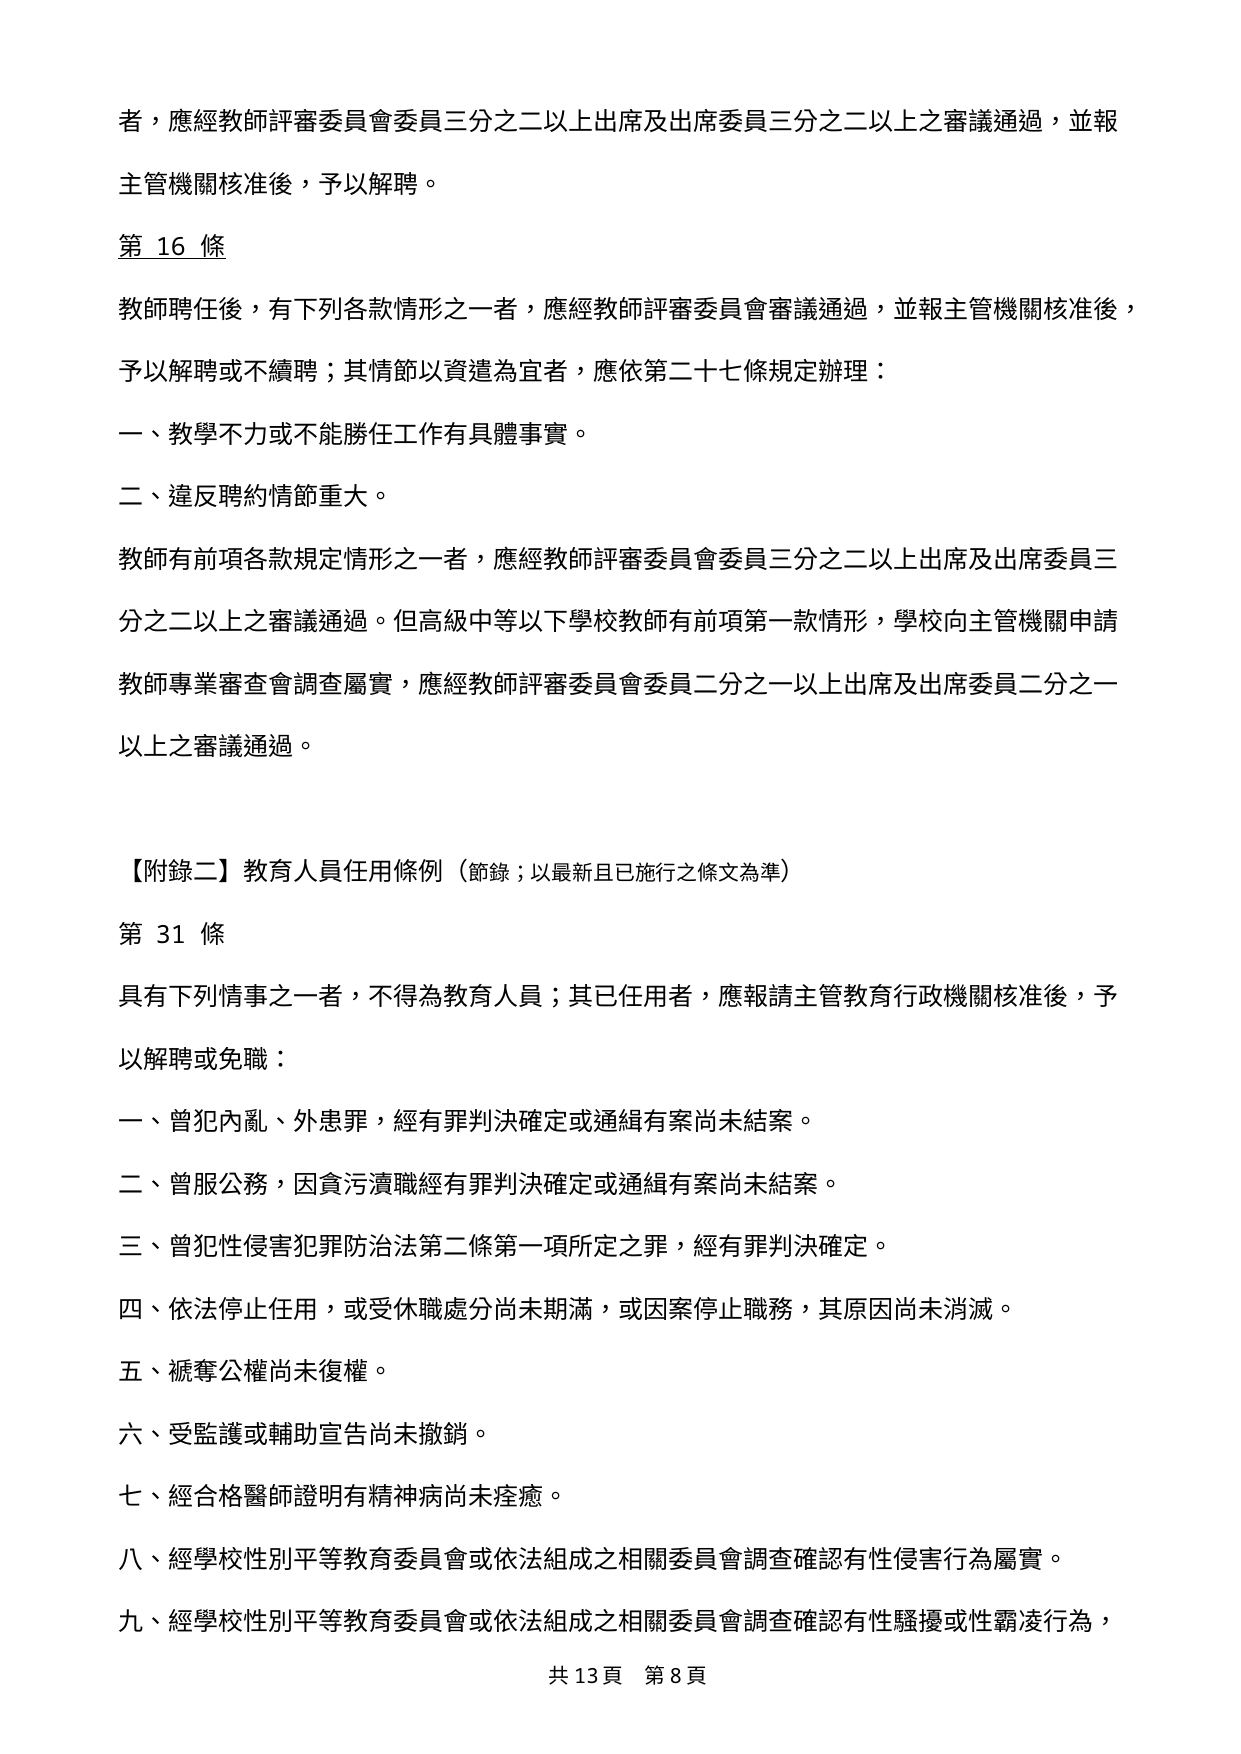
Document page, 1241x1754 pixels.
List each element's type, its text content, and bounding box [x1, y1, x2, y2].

text 三、曾犯性侵害犯罪防治法第二條第一項所定之罪，經有罪判決確定。 [118, 1203, 1137, 1266]
text 二、曾服公務，因貪污瀆職經有罪判決確定或通緝有案尚未結案。 [118, 1141, 1137, 1203]
text 六、受監護或輔助宣告尚未撤銷。 [118, 1391, 1137, 1453]
text 八、經學校性別平等教育委員會或依法組成之相關委員會調查確認有性侵害行為屬實。 [118, 1516, 1137, 1578]
text 第 16 條 [118, 203, 1137, 266]
text 【附錄二】教育人員任用條例（節錄；以最新且已施行之條文為準） [118, 828, 1137, 891]
text 四、依法停止任用，或受休職處分尚未期滿，或因案停止職務，其原因尚未消滅。 [118, 1266, 1137, 1328]
text 五、褫奪公權尚未復權。 [118, 1328, 1137, 1391]
text 七、經合格醫師證明有精神病尚未痊癒。 [118, 1453, 1137, 1516]
text 具有下列情事之一者，不得為教育人員；其已任用者，應報請主管教育行政機關核准後，予以解聘或免職： [118, 953, 1137, 1078]
text 第 31 條 [118, 891, 1137, 953]
text 教師聘任後，有下列各款情形之一者，應經教師評審委員會審議通過，並報主管機關核准後，予以解聘或不續聘；其情節以資遣為宜者，應依第二十七條規定辦理： 一、教學不力或不能勝任工作有具體事實。 二、違反聘約情節重大。 教師有前項各款規定情形之一者，應經教師評審委員會委員三分之二以上出席及出席委員三分之二以上之審議通過。但高級中等以下學校教師有前項第一款情形，學校向主管機關申請教師專業審查會調查屬實，應經教師評審委員會委員二分之一以上出席及出席委員二分之一以上之審議通過。 [118, 266, 1137, 766]
text 九、經學校性別平等教育委員會或依法組成之相關委員會調查確認有性騷擾或性霸凌行為， [118, 1578, 1137, 1641]
text 一、曾犯內亂、外患罪，經有罪判決確定或通緝有案尚未結案。 [118, 1078, 1137, 1141]
text 者，應經教師評審委員會委員三分之二以上出席及出席委員三分之二以上之審議通過，並報主管機關核准後，予以解聘。 [118, 78, 1137, 203]
